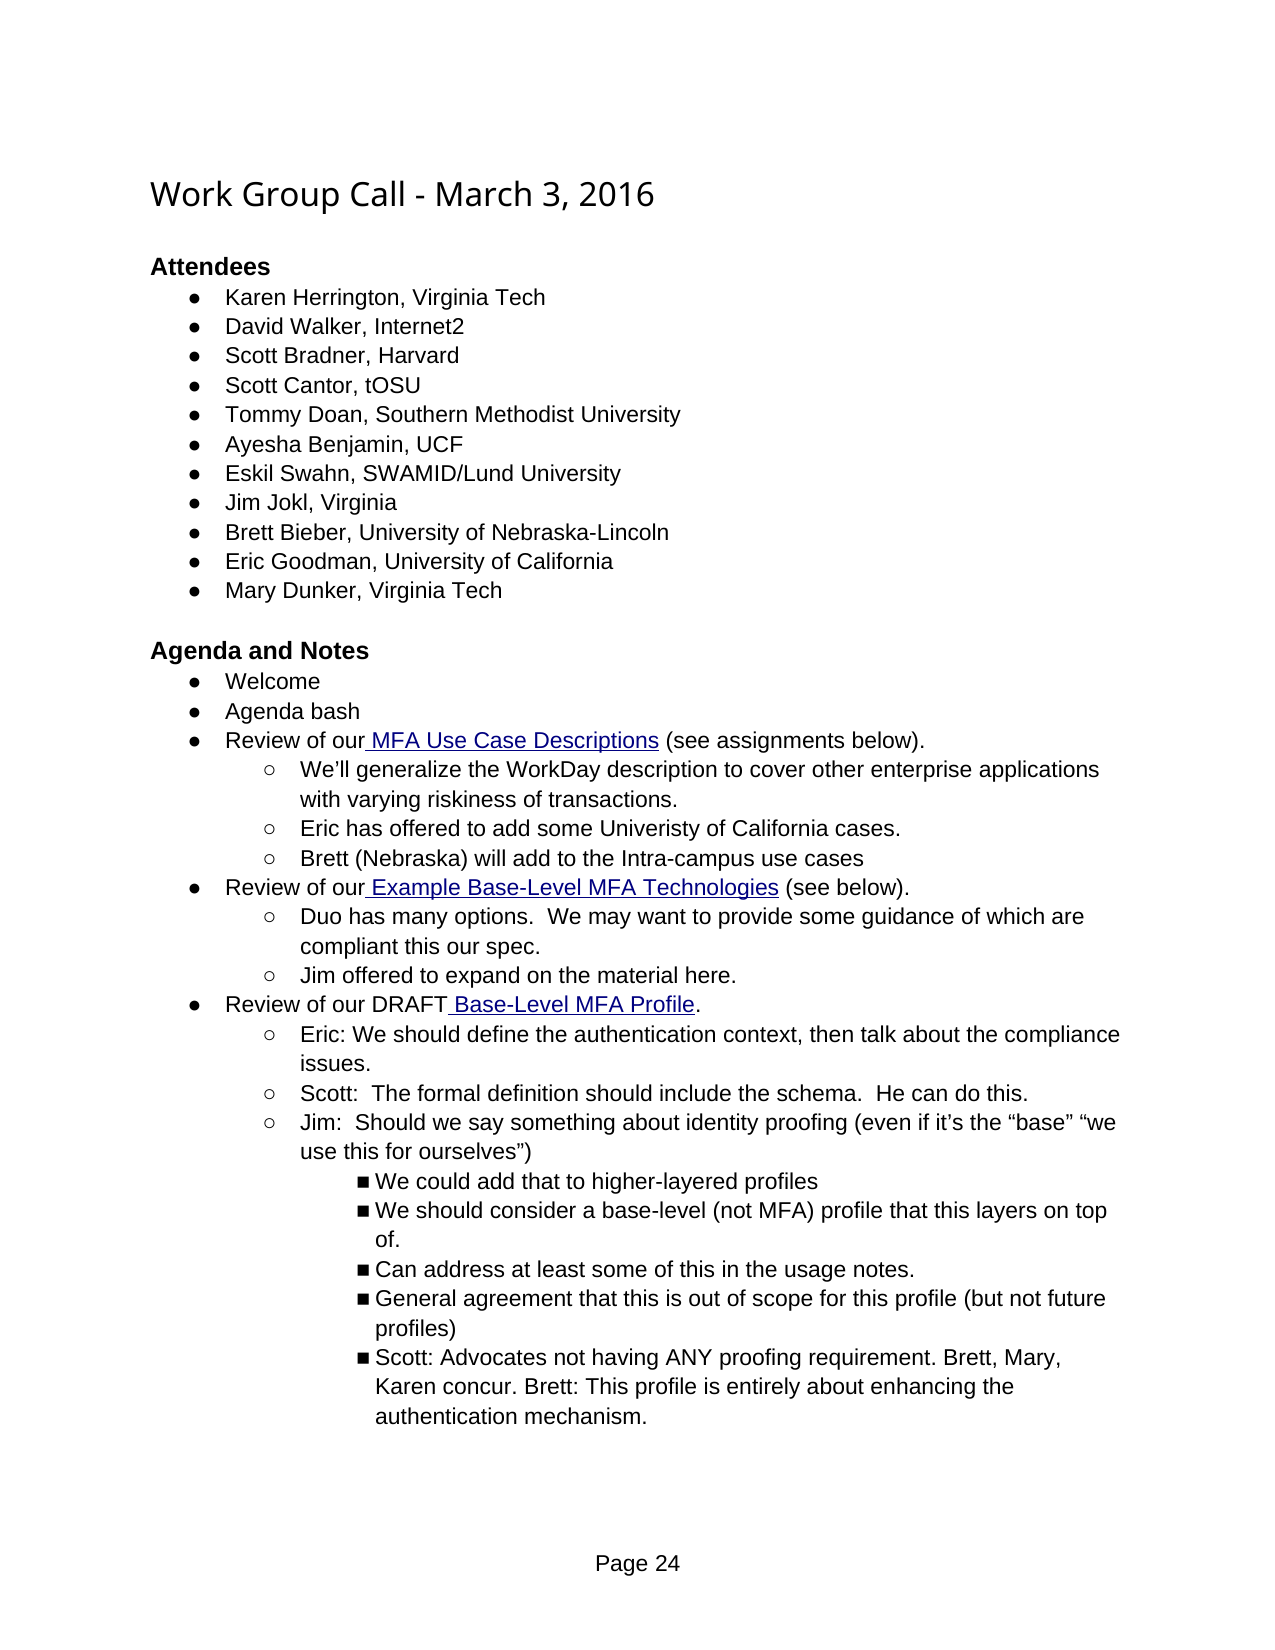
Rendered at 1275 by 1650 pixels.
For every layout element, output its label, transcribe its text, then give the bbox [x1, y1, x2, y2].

text Agenda and Notes [150, 637, 1125, 665]
list Karen Herrington, Virginia Tech [187, 284, 1125, 310]
list Duo has many options. We may want to provide some guidance of which are compliant this our spec. [262, 904, 1125, 959]
list Welcome [187, 669, 1125, 695]
list Agenda bash [187, 698, 1125, 724]
list We should consider a base-level (not MFA) profile that this layers on top of. [356, 1198, 1125, 1253]
list Ayesha Benjamin, UCF [187, 431, 1125, 457]
list We could add that to higher-layered profiles [356, 1168, 1125, 1194]
list Review of our DRAFT Base-Level MFA Profile. [187, 992, 1125, 1018]
list Review of our MFA Use Case Descriptions (see assignments below). [187, 728, 1125, 753]
list Eric Goodman, University of California [187, 549, 1125, 574]
list Scott: Advocates not having ANY proofing requirement. Brett, Mary, Karen concur. Brett: This profile is entirely about enhancing the authentication mechanism. [356, 1345, 1125, 1429]
list Mary Dunker, Virginia Tech [187, 578, 1125, 604]
list Tommy Doan, Southern Methodist University [187, 402, 1125, 428]
list Scott Bradner, Harvard [187, 343, 1125, 369]
list Jim offered to expand on the material here. [262, 963, 1125, 988]
subtitle Work Group Call - March 3, 2016 [150, 171, 1125, 216]
list Brett (Nebraska) will add to the Intra-campus use cases [262, 845, 1125, 871]
list We’ll generalize the WorkDay description to cover other enterprise applications with varying riskiness of transactions. [262, 757, 1125, 812]
list Brett Bieber, University of Nebraska-Lincoln [187, 519, 1125, 545]
list Can address at least some of this in the usage notes. [356, 1257, 1125, 1282]
list Scott: The formal definition should include the schema. He can do this. [262, 1080, 1125, 1106]
list David Walker, Internet2 [187, 314, 1125, 339]
list Eric: We should define the authentication context, then talk about the compliance issues. [262, 1022, 1125, 1077]
list General agreement that this is out of scope for this profile (but not future profiles) [356, 1286, 1125, 1341]
list Scott Cantor, tOSU [187, 373, 1125, 398]
list Jim: Should we say something about identity proofing (even if it’s the “base” “we use this for ourselves”) [262, 1110, 1125, 1165]
list Jim Jokl, Virginia [187, 490, 1125, 516]
text Attendees [150, 252, 1125, 280]
list Review of our Example Base-Level MFA Technologies (see below). [187, 875, 1125, 900]
list Eric has offered to add some Univeristy of California cases. [262, 816, 1125, 842]
list Eskil Swahn, SWAMID/Lund University [187, 461, 1125, 486]
